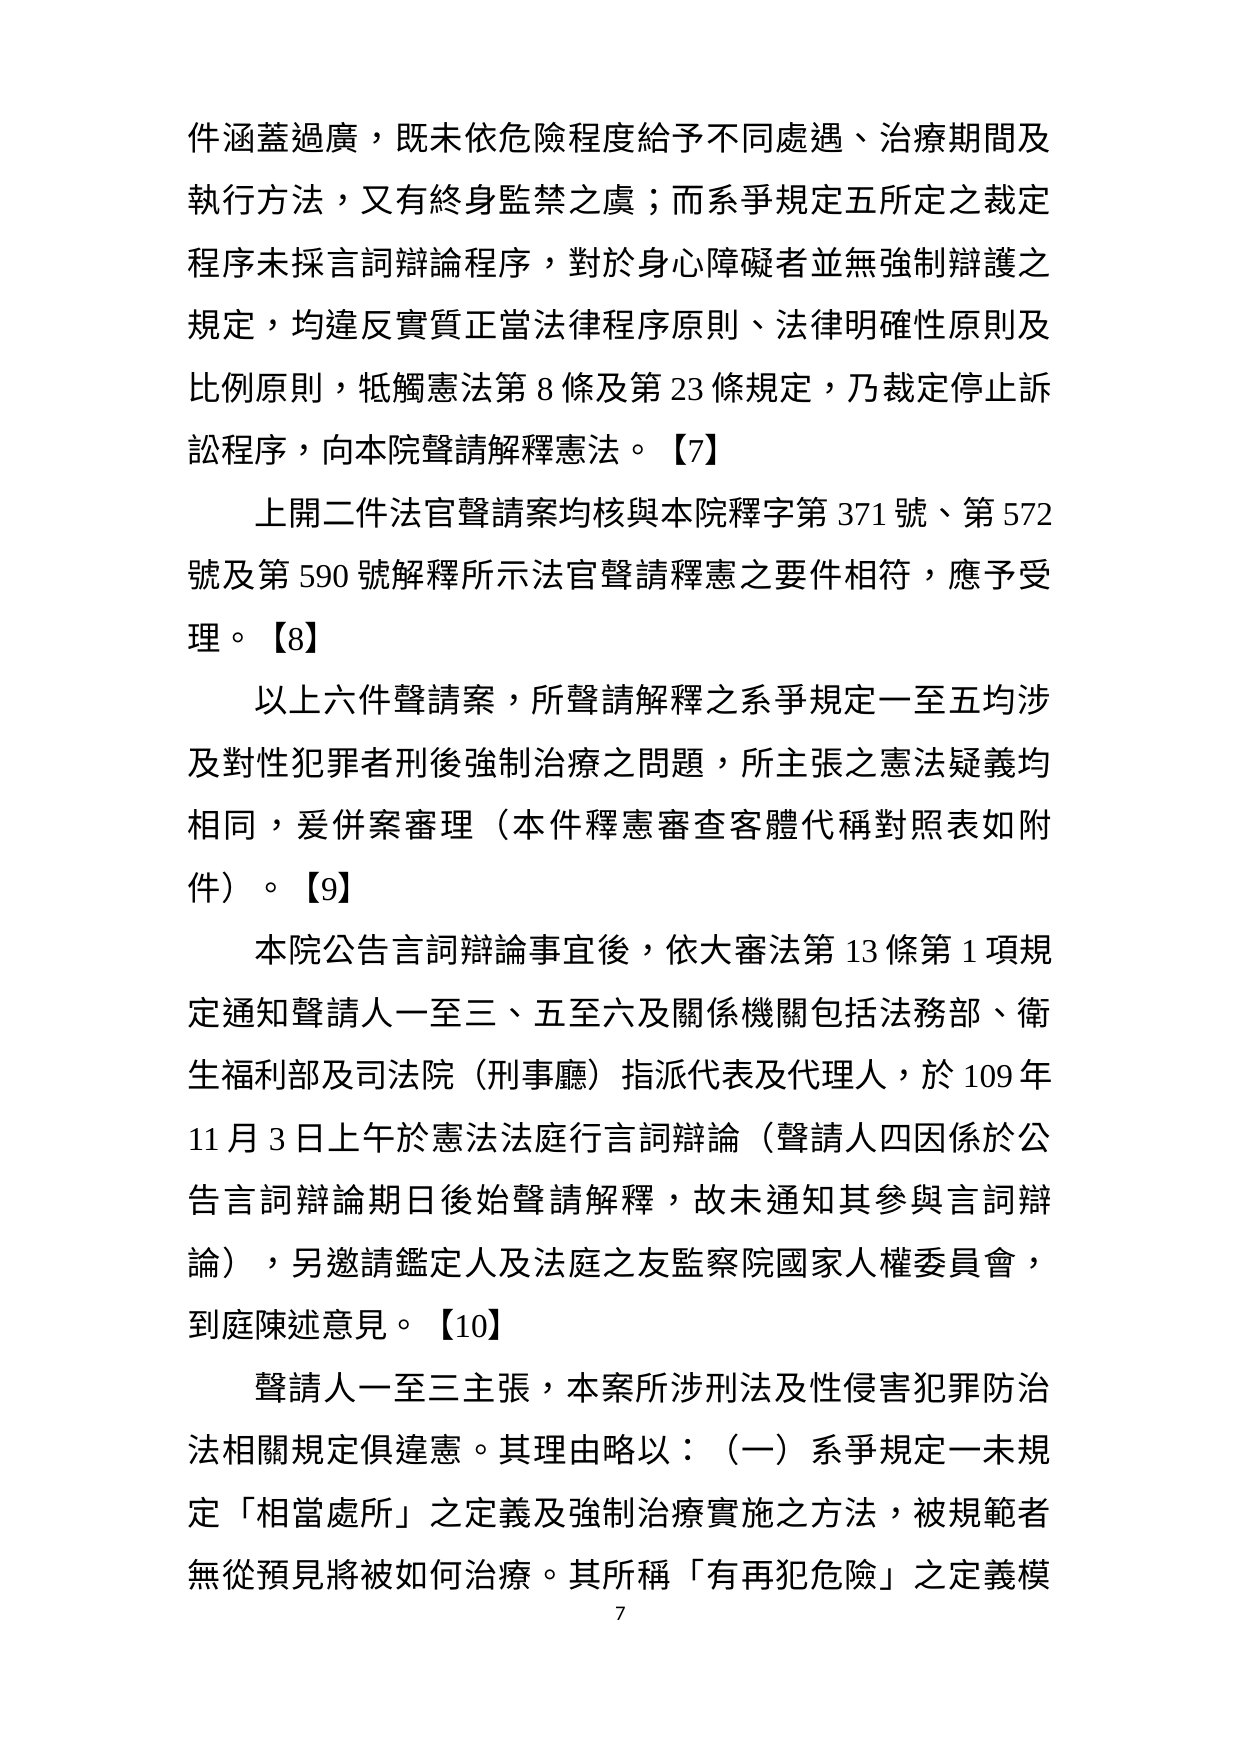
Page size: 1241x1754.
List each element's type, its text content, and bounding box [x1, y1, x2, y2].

text 以上六件聲請案，所聲請解釋之系爭規定一至五均涉及對性犯罪者刑後強制治療之問題，所主張之憲法疑義均相同，爰併案審理（本件釋憲審查客體代稱對照表如附件）。【9】 [187, 657, 1053, 907]
text 本院公告言詞辯論事宜後，依大審法第13條第1項規定通知聲請人一至三、五至六及關係機關包括法務部、衛生福利部及司法院（刑事廳）指派代表及代理人，於109年11月3日上午於憲法法庭行言詞辯論（聲請人四因係於公告言詞辯論期日後始聲請解釋，故未通知其參與言詞辯論），另邀請鑑定人及法庭之友監察院國家人權委員會，到庭陳述意見。【10】 [187, 907, 1053, 1344]
text 上開二件法官聲請案均核與本院釋字第371號、第572號及第590號解釋所示法官聲請釋憲之要件相符，應予受理。【8】 [187, 469, 1053, 657]
text 聲請人一至三主張，本案所涉刑法及性侵害犯罪防治法相關規定俱違憲。其理由略以：（一）系爭規定一未規定「相當處所」之定義及強制治療實施之方法，被規範者無從預見將被如何治療。其所稱「有再犯危險」之定義模 [187, 1344, 1053, 1594]
text 件涵蓋過廣，既未依危險程度給予不同處遇、治療期間及執行方法，又有終身監禁之虞；而系爭規定五所定之裁定程序未採言詞辯論程序，對於身心障礙者並無強制辯護之規定，均違反實質正當法律程序原則、法律明確性原則及比例原則，牴觸憲法第8條及第23條規定，乃裁定停止訴訟程序，向本院聲請解釋憲法。【7】 [187, 94, 1053, 469]
